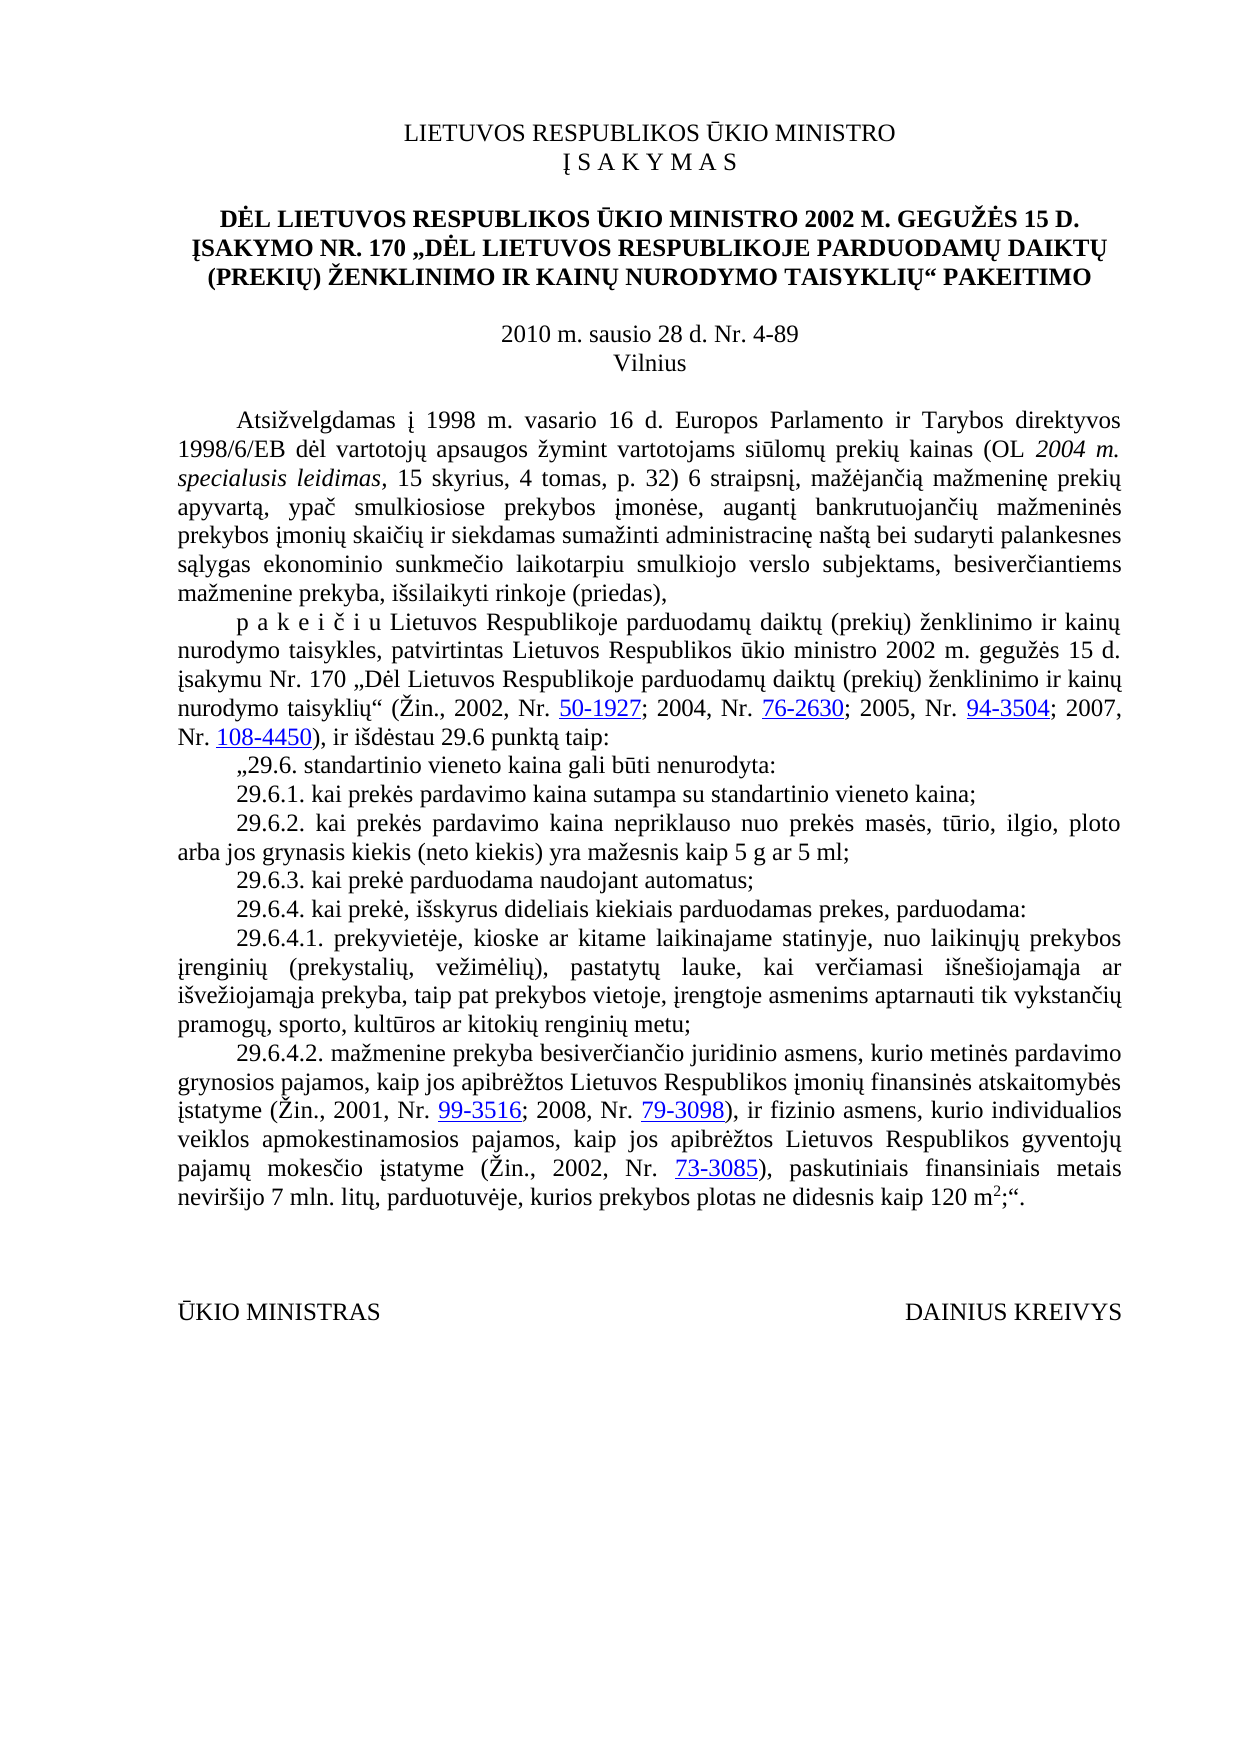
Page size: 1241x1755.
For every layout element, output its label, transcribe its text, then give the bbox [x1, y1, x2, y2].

text 29.6.2. kai prekės pardavimo kaina nepriklauso nuo prekės masės, tūrio, ilgio, ploto arba jos grynasis kiekis (neto kiekis) yra mažesnis kaip 5 g ar 5 ml; [177, 808, 1122, 866]
text Vilnius [177, 348, 1122, 377]
text DĖL Lietuvos Respublikos ūkio ministro 2002 m. gegužės 15 d. įsakymo Nr. 170 „dėl LIETUVOS RESPUBLIKOJE PARDUODAMŲ DAIKTŲ (PREKIŲ) ŽENKLINIMO IR KAINŲ NURODYMO TAISYKLIŲ“ pakeitimo [177, 204, 1122, 291]
text Ūkio ministras Dainius Kreivys [177, 1297, 1122, 1326]
text „29.6. standartinio vieneto kaina gali būti nenurodyta: [177, 751, 1122, 779]
text 29.6.4.1. prekyvietėje, kioske ar kitame laikinajame statinyje, nuo laikinųjų prekybos įrenginių (prekystalių, vežimėlių), pastatytų lauke, kai verčiamasi išnešiojamąja ar išvežiojamąja prekyba, taip pat prekybos vietoje, įrengtoje asmenims aptarnauti tik vykstančių pramogų, sporto, kultūros ar kitokių renginių metu; [177, 923, 1122, 1038]
text 2010 m. sausio 28 d. Nr. 4-89 [177, 319, 1122, 348]
text 29.6.1. kai prekės pardavimo kaina sutampa su standartinio vieneto kaina; [177, 779, 1122, 808]
text p a k e i č i u Lietuvos Respublikoje parduodamų daiktų (prekių) ženklinimo ir kainų nurodymo taisykles, patvirtintas Lietuvos Respublikos ūkio ministro 2002 m. gegužės 15 d. įsakymu Nr. 170 „Dėl Lietuvos Respublikoje parduodamų daiktų (prekių) ženklinimo ir kainų nurodymo taisyklių“ (Žin., 2002, Nr. 50-1927; 2004, Nr. 76-2630; 2005, Nr. 94-3504; 2007, Nr. 108-4450), ir išdėstau 29.6 punktą taip: [177, 607, 1122, 751]
text Atsižvelgdamas į 1998 m. vasario 16 d. Europos Parlamento ir Tarybos direktyvos 1998/6/EB dėl vartotojų apsaugos žymint vartotojams siūlomų prekių kainas (OL 2004 m. specialusis leidimas, 15 skyrius, 4 tomas, p. 32) 6 straipsnį, mažėjančią mažmeninę prekių apyvartą, ypač smulkiosiose prekybos įmonėse, augantį bankrutuojančių mažmeninės prekybos įmonių skaičių ir siekdamas sumažinti administracinę naštą bei sudaryti palankesnes sąlygas ekonominio sunkmečio laikotarpiu smulkiojo verslo subjektams, besiverčiantiems mažmenine prekyba, išsilaikyti rinkoje (priedas), [177, 406, 1122, 607]
text Į S A K Y M A S [177, 147, 1122, 176]
text 29.6.4.2. mažmenine prekyba besiverčiančio juridinio asmens, kurio metinės pardavimo grynosios pajamos, kaip jos apibrėžtos Lietuvos Respublikos įmonių finansinės atskaitomybės įstatyme (Žin., 2001, Nr. 99-3516; 2008, Nr. 79-3098), ir fizinio asmens, kurio individualios veiklos apmokestinamosios pajamos, kaip jos apibrėžtos Lietuvos Respublikos gyventojų pajamų mokesčio įstatyme (Žin., 2002, Nr. 73-3085), paskutiniais finansiniais metais neviršijo 7 mln. litų, parduotuvėje, kurios prekybos plotas ne didesnis kaip 120 m2;“. [177, 1038, 1122, 1211]
text LIETUVOS RESPUBLIKOS ŪKIO MINISTRO [177, 118, 1122, 147]
text 29.6.4. kai prekė, išskyrus dideliais kiekiais parduodamas prekes, parduodama: [177, 894, 1122, 923]
text 29.6.3. kai prekė parduodama naudojant automatus; [177, 866, 1122, 894]
